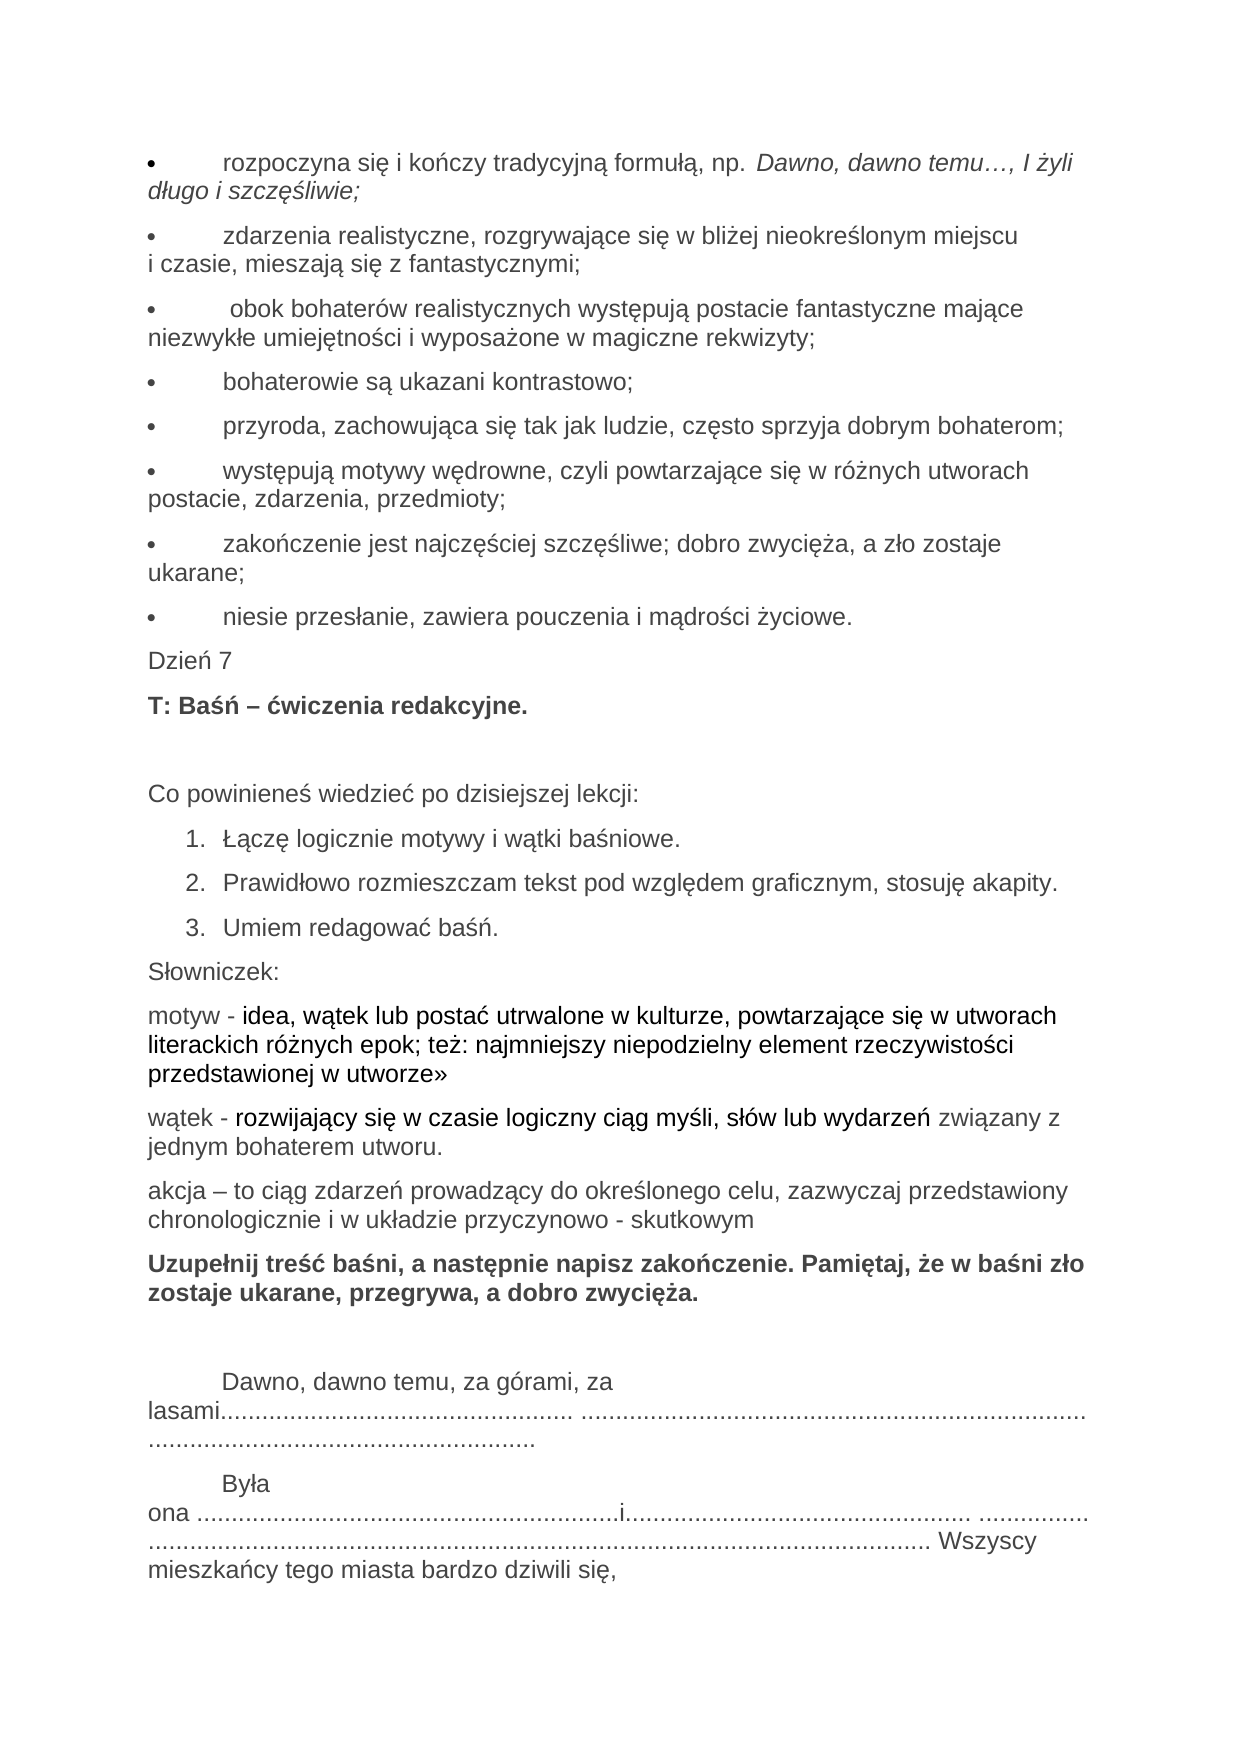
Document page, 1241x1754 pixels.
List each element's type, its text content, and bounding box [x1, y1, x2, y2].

text motyw - idea, wątek lub postać utrwalone w kulturze, powtarzające się w utworach literackich różnych epok; też: najmniejszy niepodzielny element rzeczywistości przedstawionej w utworze» [148, 1001, 1093, 1088]
list Prawidłowo rozmieszczam tekst pod względem graficznym, stosuję akapity. [185, 868, 1093, 897]
text wątek - rozwijający się w czasie logiczny ciąg myśli, słów lub wydarzeń związany z jednym bohaterem utworu. [148, 1103, 1093, 1161]
list Umiem redagować baśń. [185, 913, 1093, 941]
list występują motywy wędrowne, czyli powtarzające się w różnych utworach postacie, zdarzenia, przedmioty; [148, 456, 1093, 513]
text Uzupełnij treść baśni, a następnie napisz zakończenie. Pamiętaj, że w baśni zło zostaje ukarane, przegrywa, a dobro zwycięża. [148, 1249, 1093, 1307]
list zakończenie jest najczęściej szczęśliwe; dobro zwycięża, a zło zostaje ukarane; [148, 529, 1093, 586]
list niesie przesłanie, zawiera pouczenia i mądrości życiowe. [148, 602, 1093, 631]
text Była ona .............................................................i.................................................. ................................................................................................................................. Wszyscy mieszkańcy tego miasta bardzo dziwili się, [148, 1469, 1093, 1584]
text Co powinieneś wiedzieć po dzisiejszej lekcji: [148, 779, 1093, 808]
text T: Baśń – ćwiczenia redakcyjne. [148, 691, 1093, 719]
list rozpoczyna się i kończy tradycyjną formułą, np. Dawno, dawno temu…, I żyli długo i szczęśliwie; [148, 148, 1093, 205]
list przyroda, zachowująca się tak jak ludzie, często sprzyja dobrym bohaterom; [148, 411, 1093, 440]
list zdarzenia realistyczne, rozgrywające się w bliżej nieokreślonym miejscu i czasie, mieszają się z fantastycznymi; [148, 221, 1093, 278]
list Łączę logicznie motywy i wątki baśniowe. [185, 824, 1093, 853]
list obok bohaterów realistycznych występują postacie fantastyczne mające niezwykłe umiejętności i wyposażone w magiczne rekwizyty; [148, 294, 1093, 351]
text Dzień 7 [148, 646, 1093, 675]
text Dawno, dawno temu, za górami, za lasami................................................... ................................................................................................................................. [148, 1367, 1093, 1453]
text Słowniczek: [148, 957, 1093, 986]
text akcja – to ciąg zdarzeń prowadzący do określonego celu, zazwyczaj przedstawiony chronologicznie i w układzie przyczynowo - skutkowym [148, 1176, 1093, 1234]
list bohaterowie są ukazani kontrastowo; [148, 367, 1093, 396]
